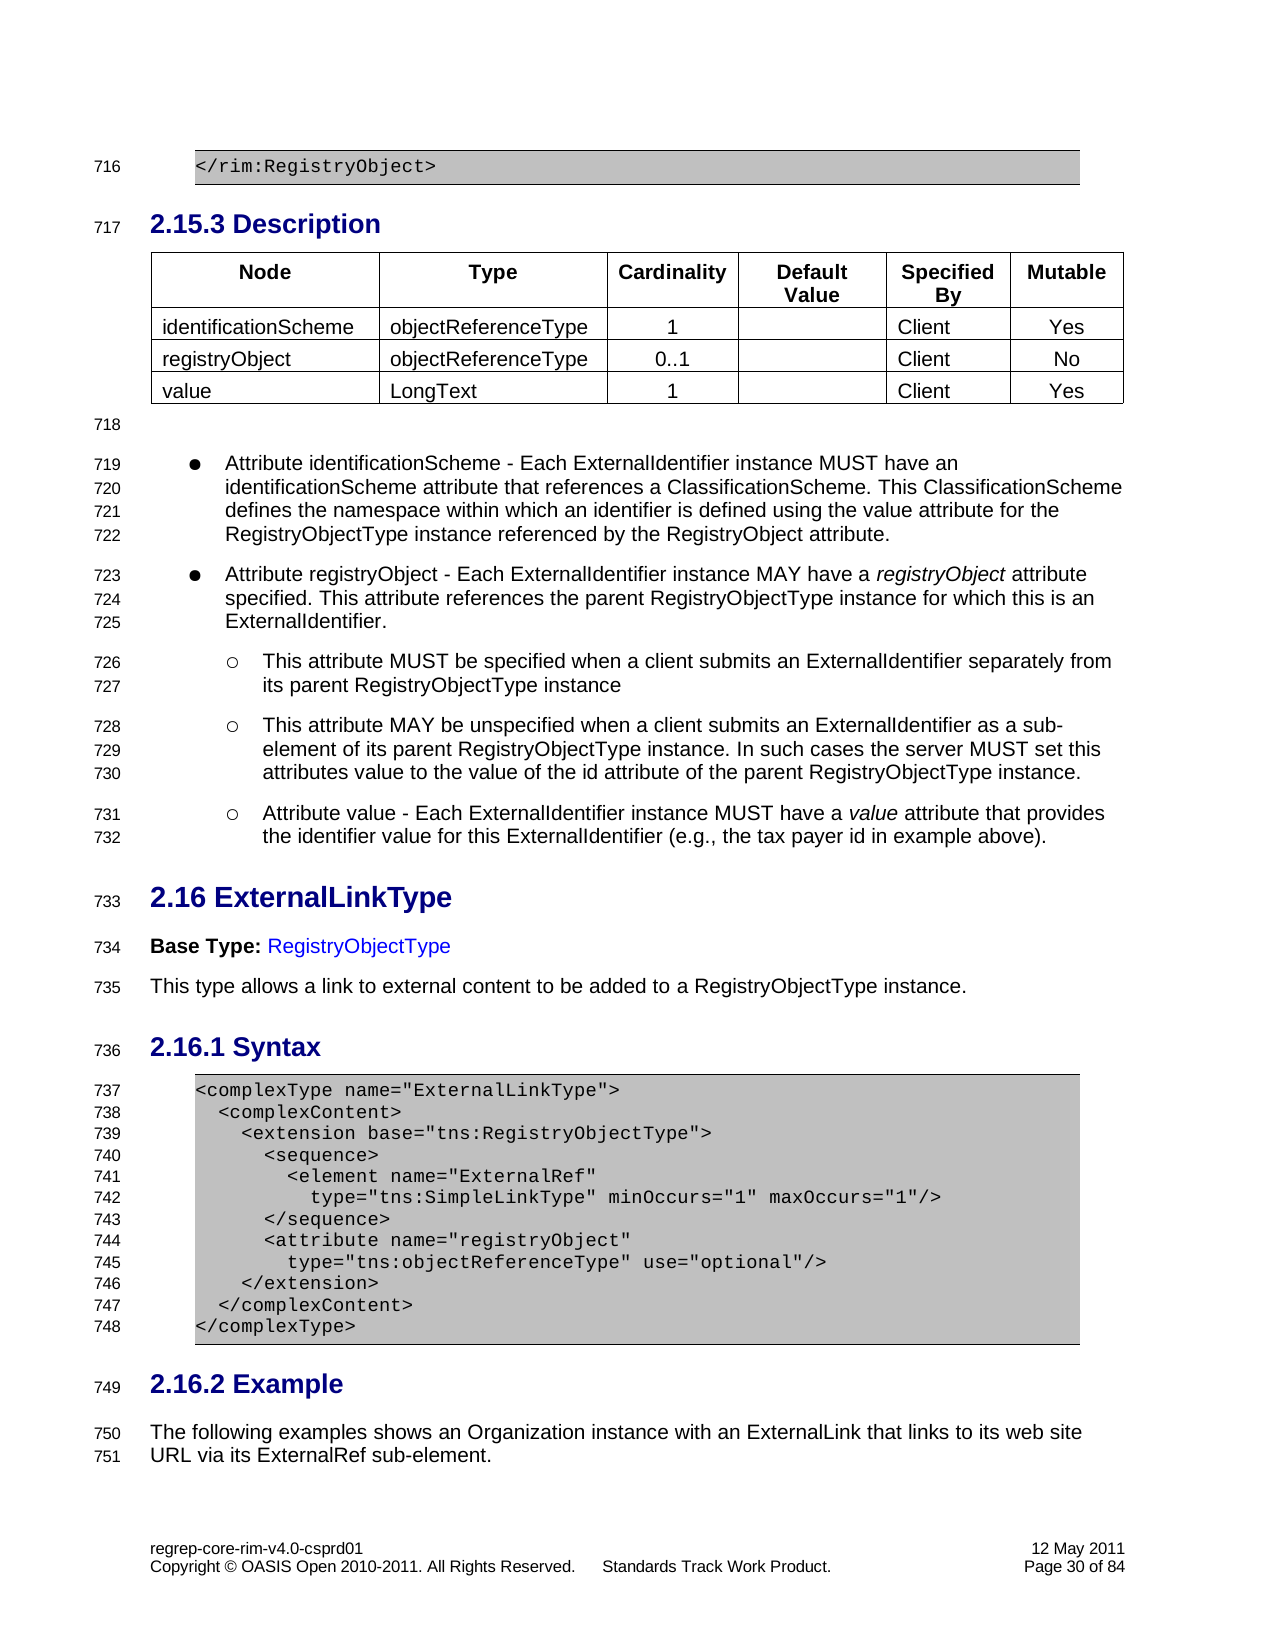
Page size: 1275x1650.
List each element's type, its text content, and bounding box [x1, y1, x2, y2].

table_cell Client [887, 340, 1010, 371]
table_cell Yes [1011, 308, 1123, 339]
table_cell [739, 340, 886, 371]
text Base Type: RegistryObjectType [150, 935, 1125, 958]
table_cell [739, 308, 886, 339]
list Attribute registryObject - Each ExternalIdentifier instance MAY have a registryObject attribute specified. This attribute references the parent RegistryObjectType instance for which this is an ExternalIdentifier. [187, 563, 1125, 633]
table_cell LongText [380, 372, 607, 403]
text <complexType name="ExternalLinkType"> [195, 1075, 1080, 1096]
text <sequence> [195, 1139, 1080, 1160]
table_cell identificationScheme [152, 308, 379, 339]
table_cell No [1011, 340, 1123, 371]
subtitle Syntax [150, 1032, 1125, 1062]
list This attribute MUST be specified when a client submits an ExternalIdentifier separately from its parent RegistryObjectType instance [225, 650, 1125, 697]
text The following examples shows an Organization instance with an ExternalLink that links to its web site URL via its ExternalRef sub-element. [150, 1420, 1125, 1467]
table_cell 1 [608, 372, 738, 403]
text <element name="ExternalRef" [195, 1160, 1080, 1182]
table_header Specified By [887, 253, 1010, 307]
text type="tns:objectReferenceType" use="optional"/> [195, 1246, 1080, 1267]
text </complexContent> [195, 1289, 1080, 1310]
table_cell value [152, 372, 379, 403]
text </extension> [195, 1267, 1080, 1289]
table_cell objectReferenceType [380, 340, 607, 371]
list Attribute identificationScheme - Each ExternalIdentifier instance MUST have an identificationScheme attribute that references a ClassificationScheme. This ClassificationScheme defines the namespace within which an identifier is defined using the value attribute for the RegistryObjectType instance referenced by the RegistryObject attribute. [187, 452, 1125, 546]
table_cell Client [887, 372, 1010, 403]
text This type allows a link to external content to be added to a RegistryObjectType instance. [150, 975, 1125, 998]
text </rim:RegistryObject> [195, 151, 1080, 184]
text <complexContent> [195, 1096, 1080, 1117]
subtitle ExternalLinkType [150, 881, 1125, 914]
text </sequence> [195, 1203, 1080, 1224]
table_cell Client [887, 308, 1010, 339]
text <extension base="tns:RegistryObjectType"> [195, 1117, 1080, 1139]
table_cell Yes [1011, 372, 1123, 403]
text type="tns:SimpleLinkType" minOccurs="1" maxOccurs="1"/> [195, 1182, 1080, 1203]
subtitle Description [150, 209, 1125, 239]
table_header Cardinality [608, 253, 738, 307]
table_cell 0..1 [608, 340, 738, 371]
table_cell objectReferenceType [380, 308, 607, 339]
text </complexType> [195, 1310, 1080, 1344]
table_header Mutable [1011, 253, 1123, 307]
table_header Type [380, 253, 607, 307]
subtitle Example [150, 1369, 1125, 1399]
table_header Default Value [739, 253, 886, 307]
list Attribute value - Each ExternalIdentifier instance MUST have a value attribute that provides the identifier value for this ExternalIdentifier (e.g., the tax payer id in example above). [225, 801, 1125, 848]
table_cell [739, 372, 886, 403]
table_cell registryObject [152, 340, 379, 371]
table_cell 1 [608, 308, 738, 339]
list This attribute MAY be unspecified when a client submits an ExternalIdentifier as a sub-element of its parent RegistryObjectType instance. In such cases the server MUST set this attributes value to the value of the id attribute of the parent RegistryObjectType instance. [225, 714, 1125, 784]
text <attribute name="registryObject" [195, 1224, 1080, 1246]
table_header Node [152, 253, 379, 307]
